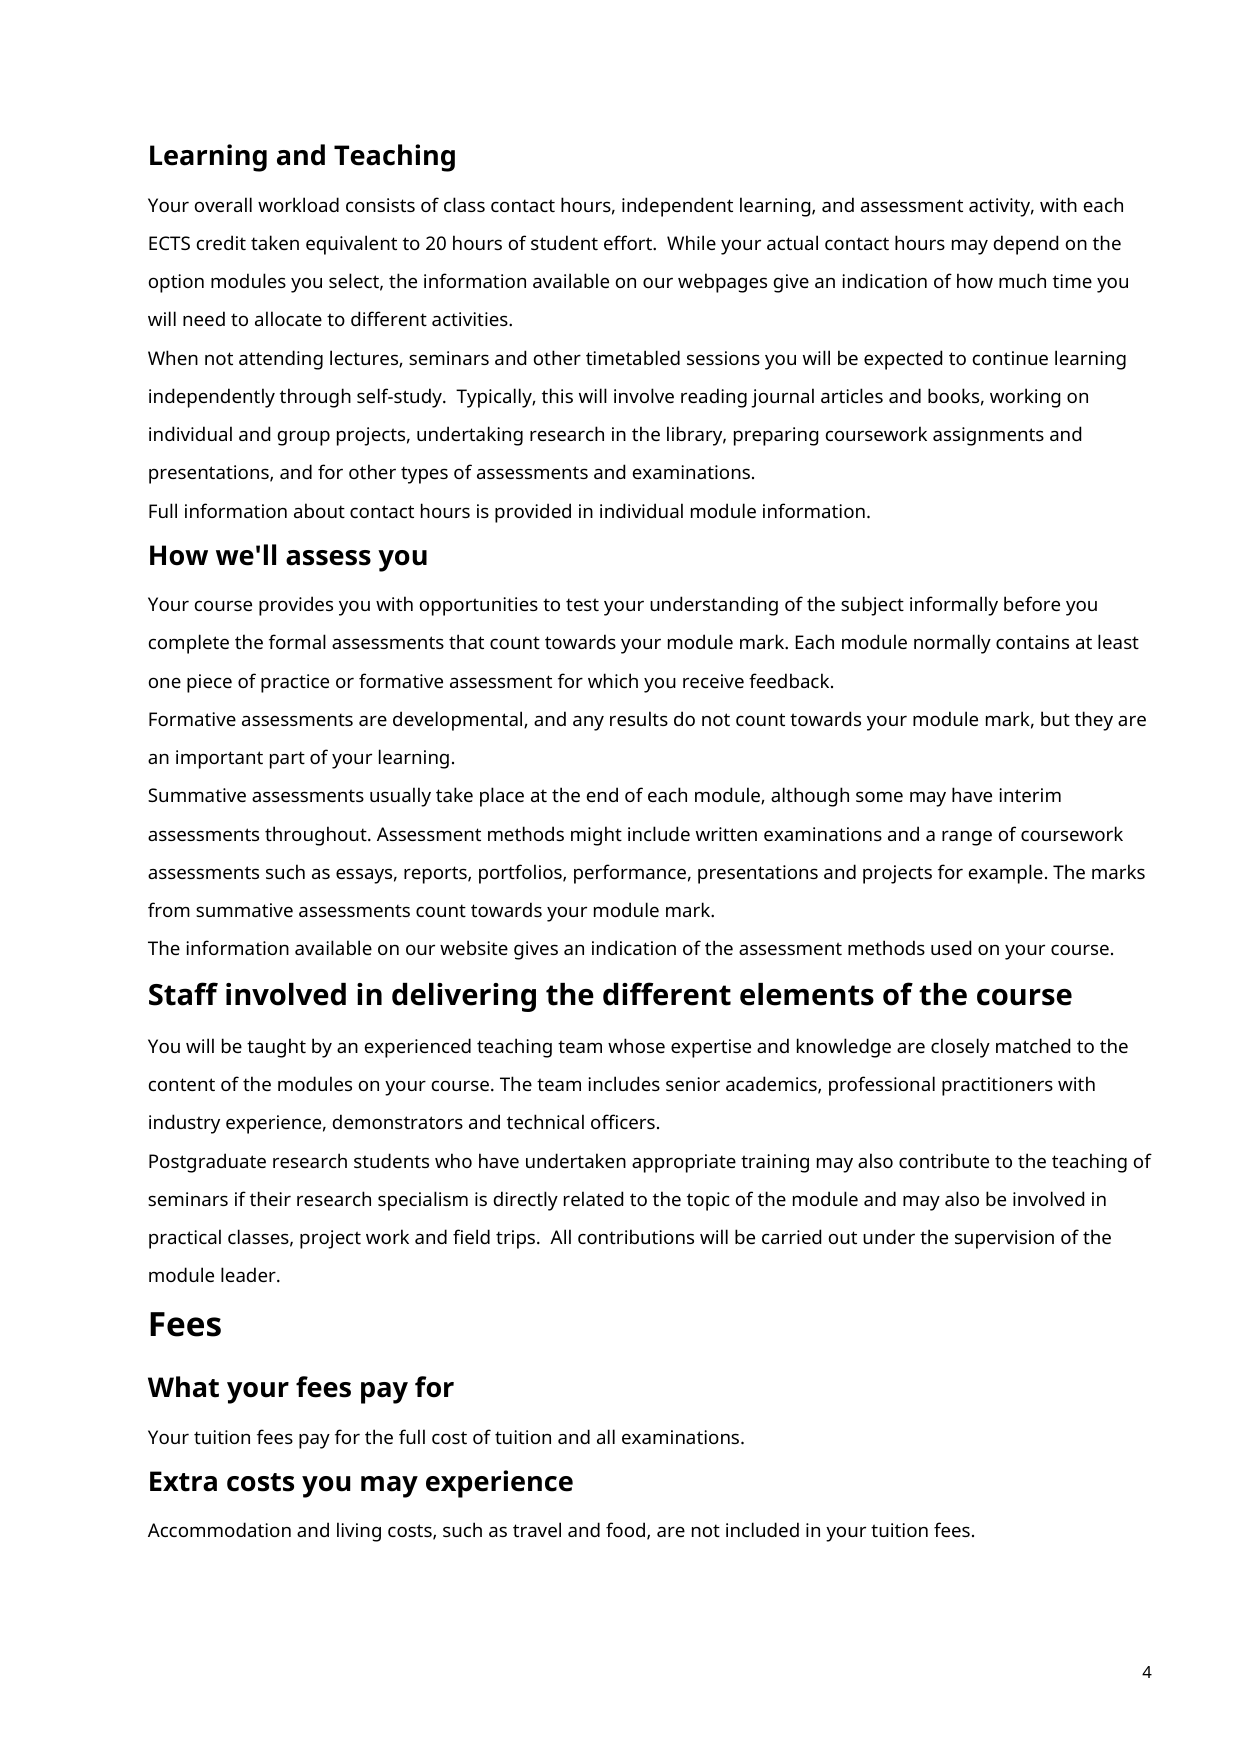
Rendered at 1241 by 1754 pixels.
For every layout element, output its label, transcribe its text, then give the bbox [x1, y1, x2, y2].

text Your overall workload consists of class contact hours, independent learning, and assessment activity, with each ECTS credit taken equivalent to 20 hours of student effort. While your actual contact hours may depend on the option modules you select, the information available on our webpages give an indication of how much time you will need to allocate to different activities. [148, 192, 1152, 332]
text Your tuition fees pay for the full cost of tuition and all examinations. [148, 1424, 1152, 1450]
subtitle Staff involved in delivering the different elements of the course [148, 974, 1152, 1013]
text You will be taught by an experienced teaching team whose expertise and knowledge are closely matched to the content of the modules on your course. The team includes senior academics, professional practitioners with industry experience, demonstrators and technical officers. [148, 1033, 1152, 1135]
subtitle Fees [148, 1301, 1152, 1346]
text The information available on our website gives an indication of the assessment methods used on your course. [148, 936, 1152, 961]
subtitle Learning and Teaching [148, 137, 1152, 174]
text Formative assessments are developmental, and any results do not count towards your module mark, but they are an important part of your learning. [148, 706, 1152, 770]
text Full information about contact hours is provided in individual module information. [148, 498, 1152, 523]
subtitle How we'll assess you [148, 536, 1152, 573]
text Summative assessments usually take place at the end of each module, although some may have interim assessments throughout. Assessment methods might include written examinations and a range of coursework assessments such as essays, reports, portfolios, performance, presentations and projects for example. The marks from summative assessments count towards your module mark. [148, 783, 1152, 923]
subtitle What your fees pay for [148, 1369, 1152, 1406]
subtitle Extra costs you may experience [148, 1462, 1152, 1499]
text Accommodation and living costs, such as travel and food, are not included in your tuition fees. [148, 1518, 1152, 1543]
text Postgraduate research students who have undertaken appropriate training may also contribute to the teaching of seminars if their research specialism is directly related to the topic of the module and may also be involved in practical classes, project work and field trips. All contributions will be carried out under the supervision of the module leader. [148, 1148, 1152, 1288]
text When not attending lectures, seminars and other timetabled sessions you will be expected to continue learning independently through self-study. Typically, this will involve reading journal articles and books, working on individual and group projects, undertaking research in the library, preparing coursework assignments and presentations, and for other types of assessments and examinations. [148, 345, 1152, 485]
text Your course provides you with opportunities to test your understanding of the subject informally before you complete the formal assessments that count towards your module mark. Each module normally contains at least one piece of practice or formative assessment for which you receive feedback. [148, 591, 1152, 693]
